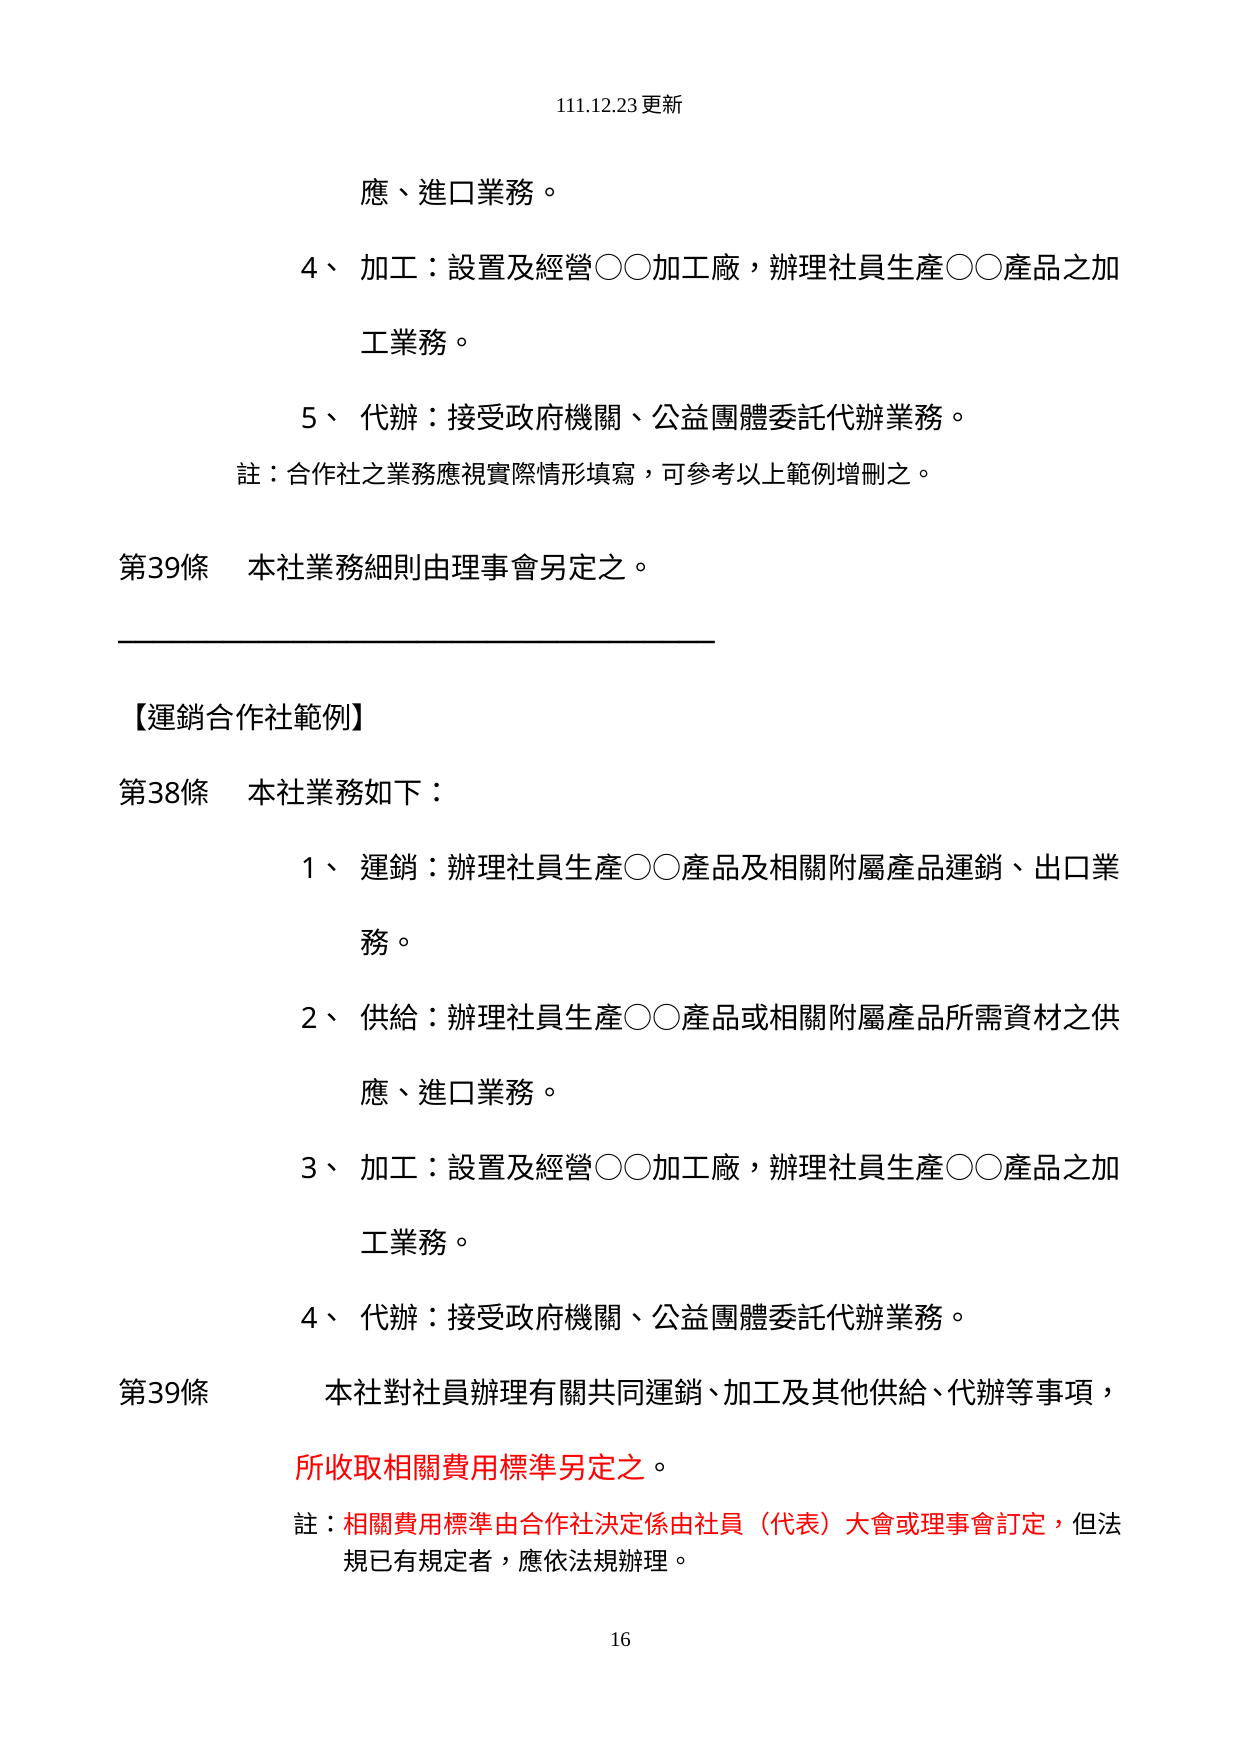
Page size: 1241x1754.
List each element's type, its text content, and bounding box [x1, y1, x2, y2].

text ────────────────────────────────── [118, 603, 1122, 678]
text 註：相關費用標準由合作社決定係由社員（代表）大會或理事會訂定，但法規已有規定者，應依法規辦理。 [293, 1503, 1122, 1578]
list 代辦：接受政府機關、公益團體委託代辦業務。 [301, 378, 1122, 453]
list 本社對社員辦理有關共同運銷、加工及其他供給、代辦等事項，所收取相關費用標準另定之。 [118, 1353, 1122, 1503]
text 註：合作社之業務應視實際情形填寫，可參考以上範例增刪之。 [236, 453, 1122, 491]
list 供給：辦理社員生產○○產品或相關附屬產品所需資材之供應、進口業務。 [301, 978, 1122, 1128]
list 代辦：接受政府機關、公益團體委託代辦業務。 [301, 1278, 1122, 1353]
list 加工：設置及經營○○加工廠，辦理社員生產○○產品之加工業務。 [301, 228, 1122, 378]
text 【運銷合作社範例】 [118, 678, 1122, 753]
list 加工：設置及經營○○加工廠，辦理社員生產○○產品之加工業務。 [301, 1128, 1122, 1278]
list 本社業務細則由理事會另定之。 [118, 528, 1122, 603]
list 運銷：辦理社員生產○○產品及相關附屬產品運銷、出口業務。 [301, 828, 1122, 978]
list 本社業務如下： [118, 753, 1122, 828]
list 應、進口業務。 [301, 153, 1122, 228]
